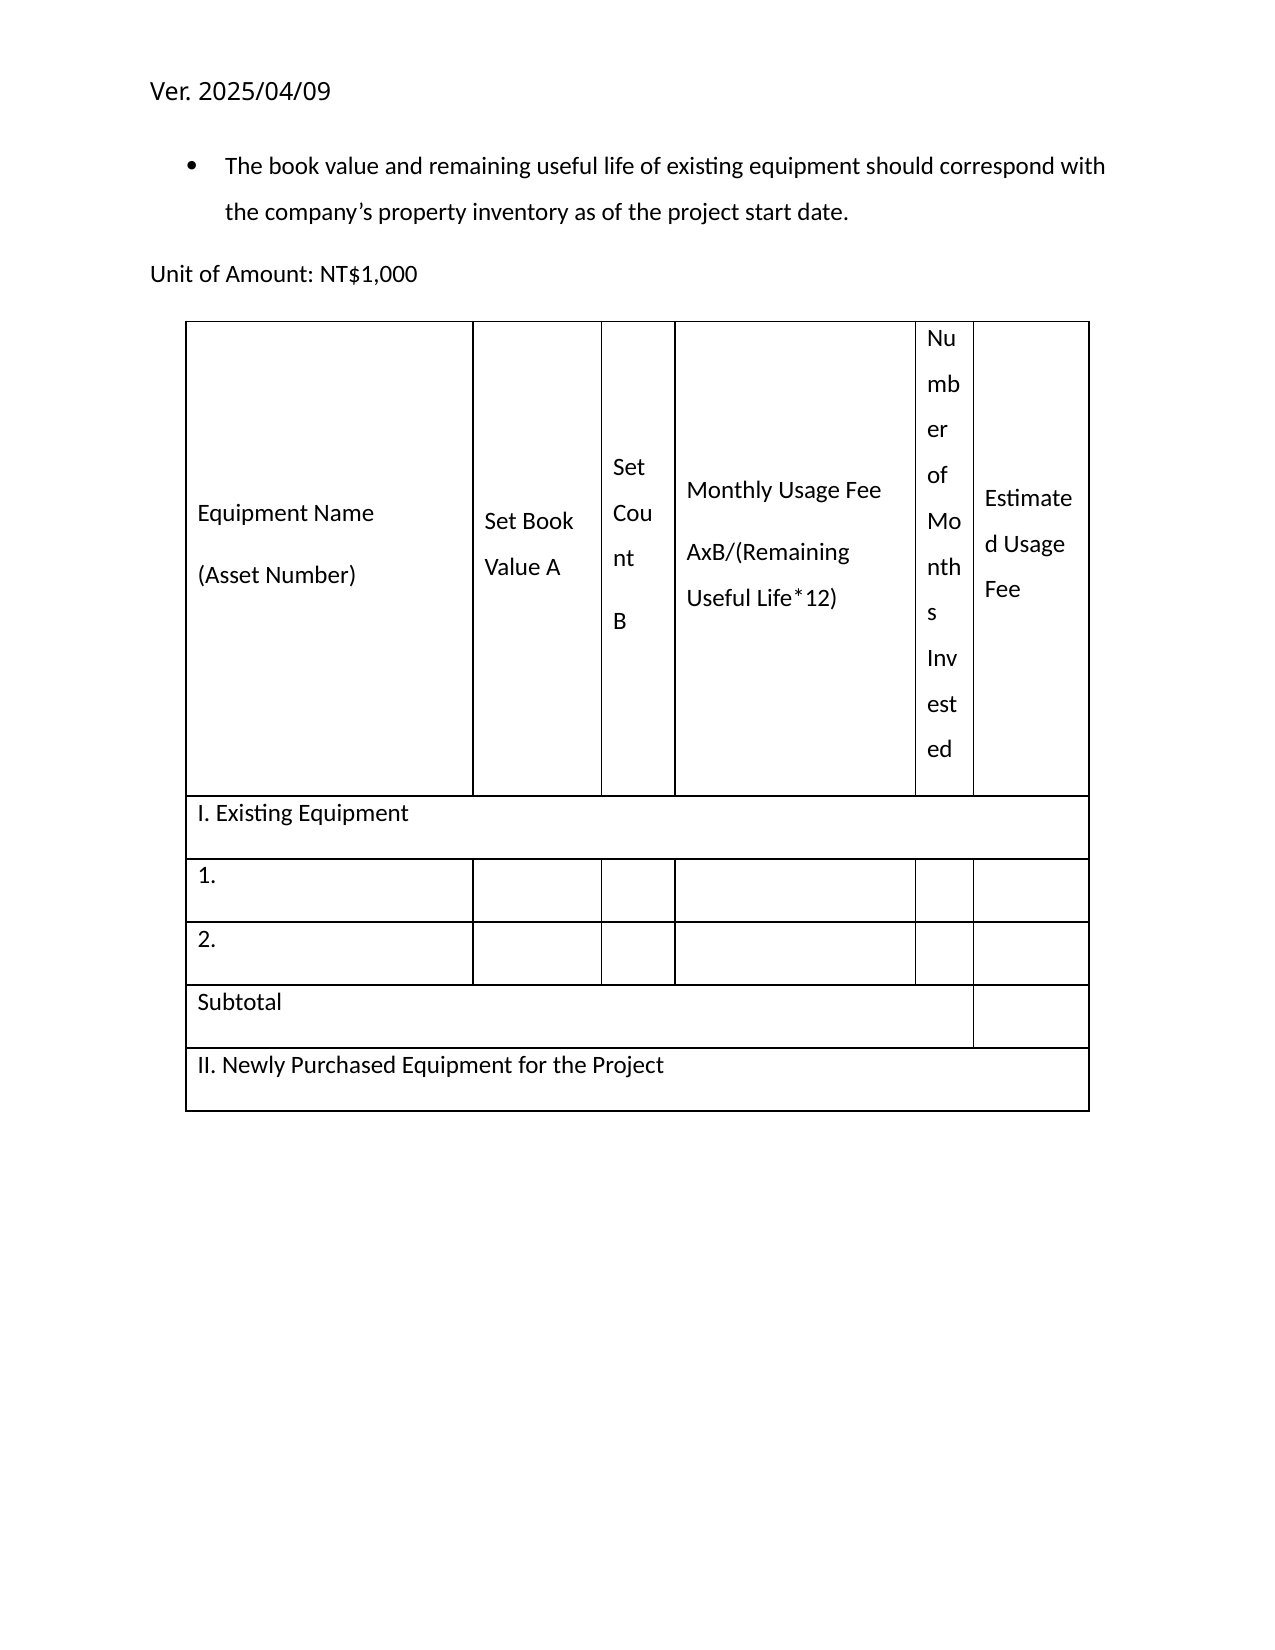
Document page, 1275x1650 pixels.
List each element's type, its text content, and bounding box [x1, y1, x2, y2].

table_cell [474, 923, 601, 984]
table_cell [916, 860, 973, 921]
table_cell [676, 860, 915, 921]
list The book value and remaining useful life of existing equipment should correspond with the company’s property inventory as of the project start date. [187, 150, 1125, 226]
table_cell 1. [187, 860, 472, 921]
table_header Equipment Name (Asset Number) [187, 322, 472, 795]
table_header Set Count B [602, 322, 674, 795]
table_cell 2. [187, 923, 472, 984]
table_header Number of Months Invested [916, 322, 973, 795]
table_cell [974, 860, 1088, 921]
table_cell [974, 923, 1088, 984]
table_cell [602, 923, 674, 984]
table_cell [602, 860, 674, 921]
table_cell II. Newly Purchased Equipment for the Project [187, 1049, 1088, 1110]
table_header Set Book Value A [474, 322, 601, 795]
table_header Estimated Usage Fee [974, 322, 1088, 795]
table_header Monthly Usage Fee AxB/(Remaining Useful Life*12) [676, 322, 915, 795]
table_cell I. Existing Equipment [187, 797, 1088, 858]
table_cell [916, 923, 973, 984]
table_cell Subtotal [187, 986, 973, 1047]
table_cell [974, 986, 1088, 1047]
table_cell [474, 860, 601, 921]
table_cell [676, 923, 915, 984]
text Unit of Amount: NT$1,000 [150, 258, 1125, 289]
